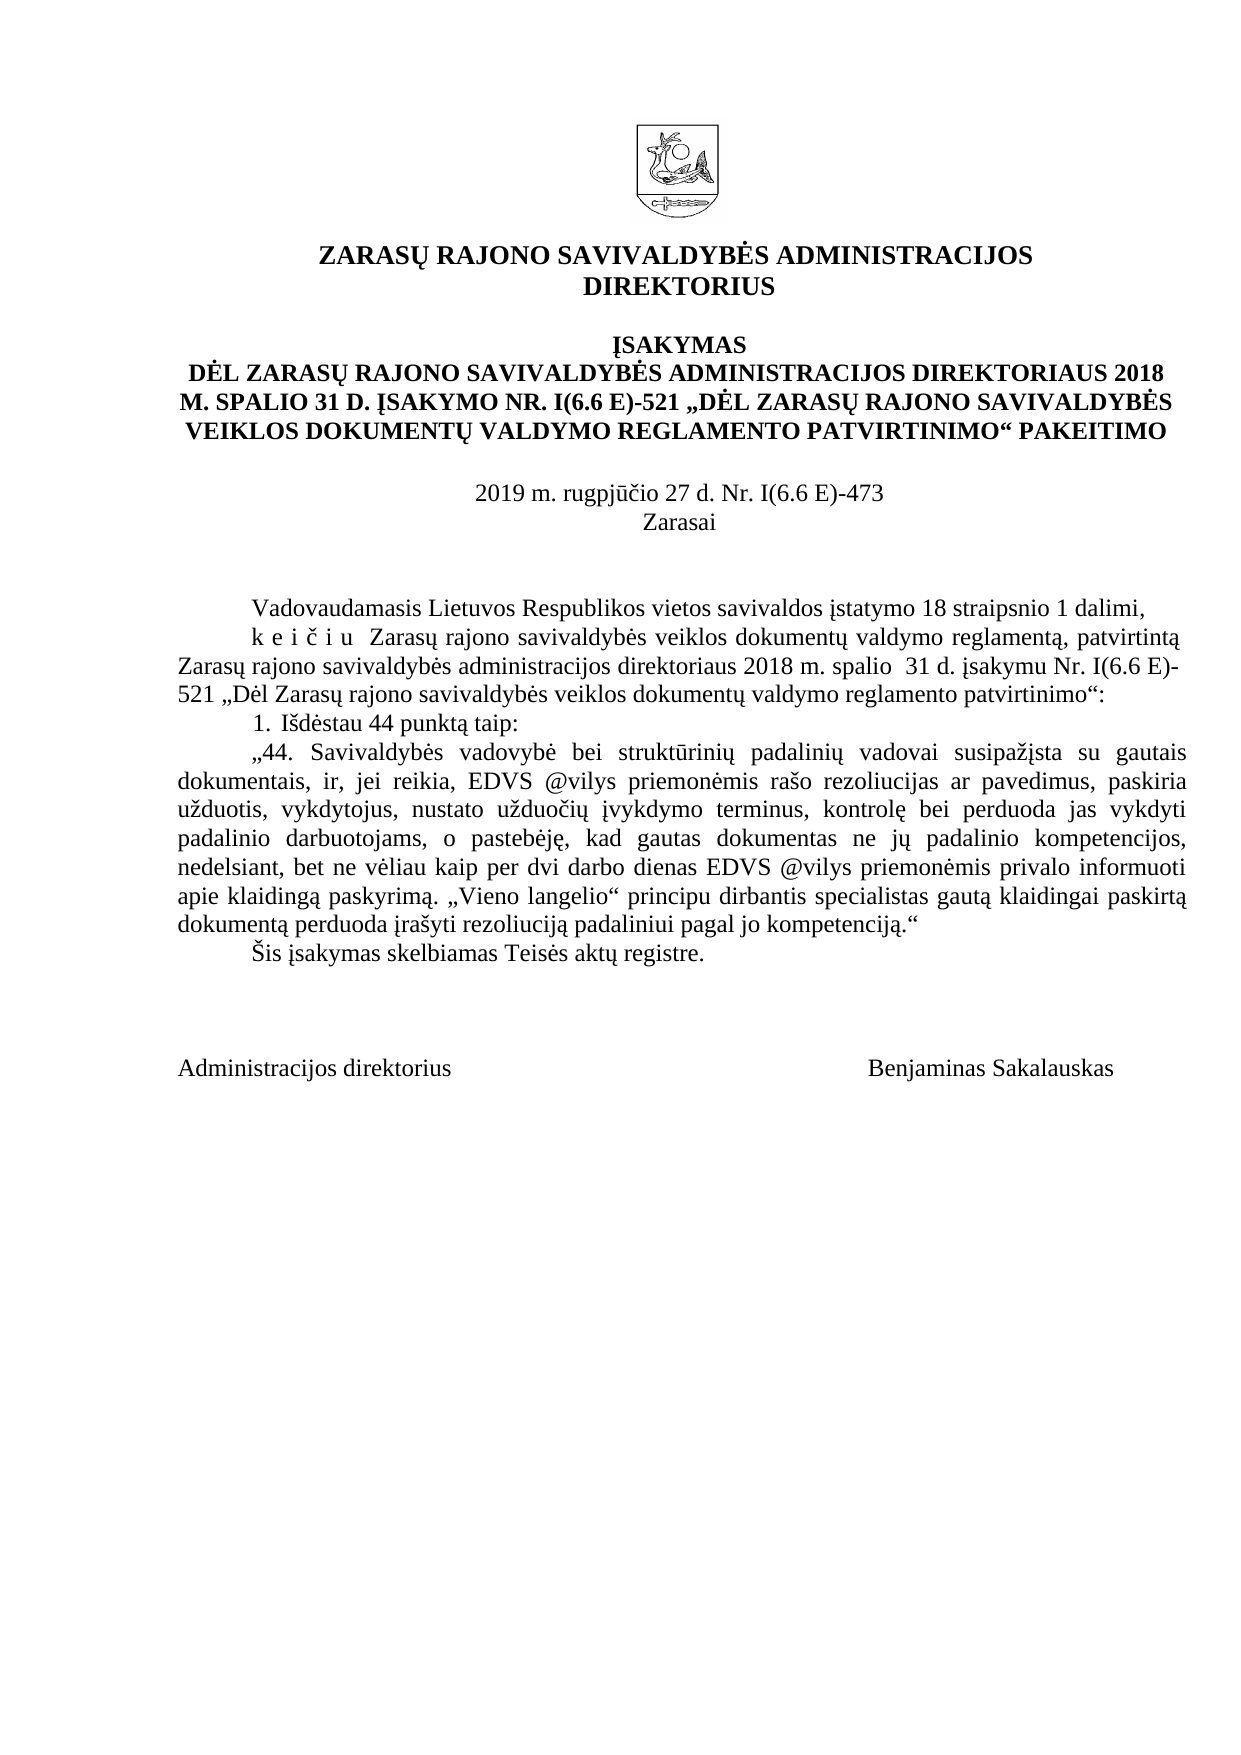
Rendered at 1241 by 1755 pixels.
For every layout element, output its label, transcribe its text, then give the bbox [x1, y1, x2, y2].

text Šis įsakymas skelbiamas Teisės aktų registre. [177, 938, 1188, 967]
text „44. Savivaldybės vadovybė bei struktūrinių padalinių vadovai susipažįsta su gautais dokumentais, ir, jei reikia, EDVS @vilys priemonėmis rašo rezoliucijas ar pavedimus, paskiria užduotis, vykdytojus, nustato užduočių įvykdymo terminus, kontrolę bei perduoda jas vykdyti padalinio darbuotojams, o pastebėję, kad gautas dokumentas ne jų padalinio kompetencijos, nedelsiant, bet ne vėliau kaip per dvi darbo dienas EDVS @vilys priemonėmis privalo informuoti apie klaidingą paskyrimą. „Vieno langelio“ principu dirbantis specialistas gautą klaidingai paskirtą dokumentą perduoda įrašyti rezoliuciją padaliniui pagal jo kompetenciją.“ [177, 737, 1188, 938]
text direktorius [177, 270, 1181, 301]
text dėl Zarasų rajono savivaldybės administracijos direktoriaus 2018 m. spalio 31 d. įsakymo Nr. I(6.6 E)-521 „Dėl Zarasų rajono savivaldybės veiklos dokumentų valdymo reglamento patvirtinimo“ pakeitimo [171, 358, 1181, 445]
text k e i č i u Zarasų rajono savivaldybės veiklos dokumentų valdymo reglamentą, patvirtintą Zarasų rajono savivaldybės administracijos direktoriaus 2018 m. spalio 31 d. įsakymu Nr. I(6.6 E)-521 „Dėl Zarasų rajono savivaldybės veiklos dokumentų valdymo reglamento patvirtinimo“: [177, 622, 1181, 708]
text Administracijos direktorius Benjaminas Sakalauskas [177, 1053, 1181, 1082]
text Zarasai [177, 507, 1181, 536]
text Vadovaudamasis Lietuvos Respublikos vietos savivaldos įstatymo 18 straipsnio 1 dalimi, [177, 593, 1181, 622]
text Zarasų rajono savivaldybėS ADMINISTRacijos [177, 239, 1181, 270]
text ĮSAKYMAS [177, 330, 1181, 358]
text 2019 m. rugpjūčio 27 d. Nr. I(6.6 E)-473 [177, 478, 1181, 507]
text 1. Išdėstau 44 punktą taip: [177, 708, 1181, 737]
